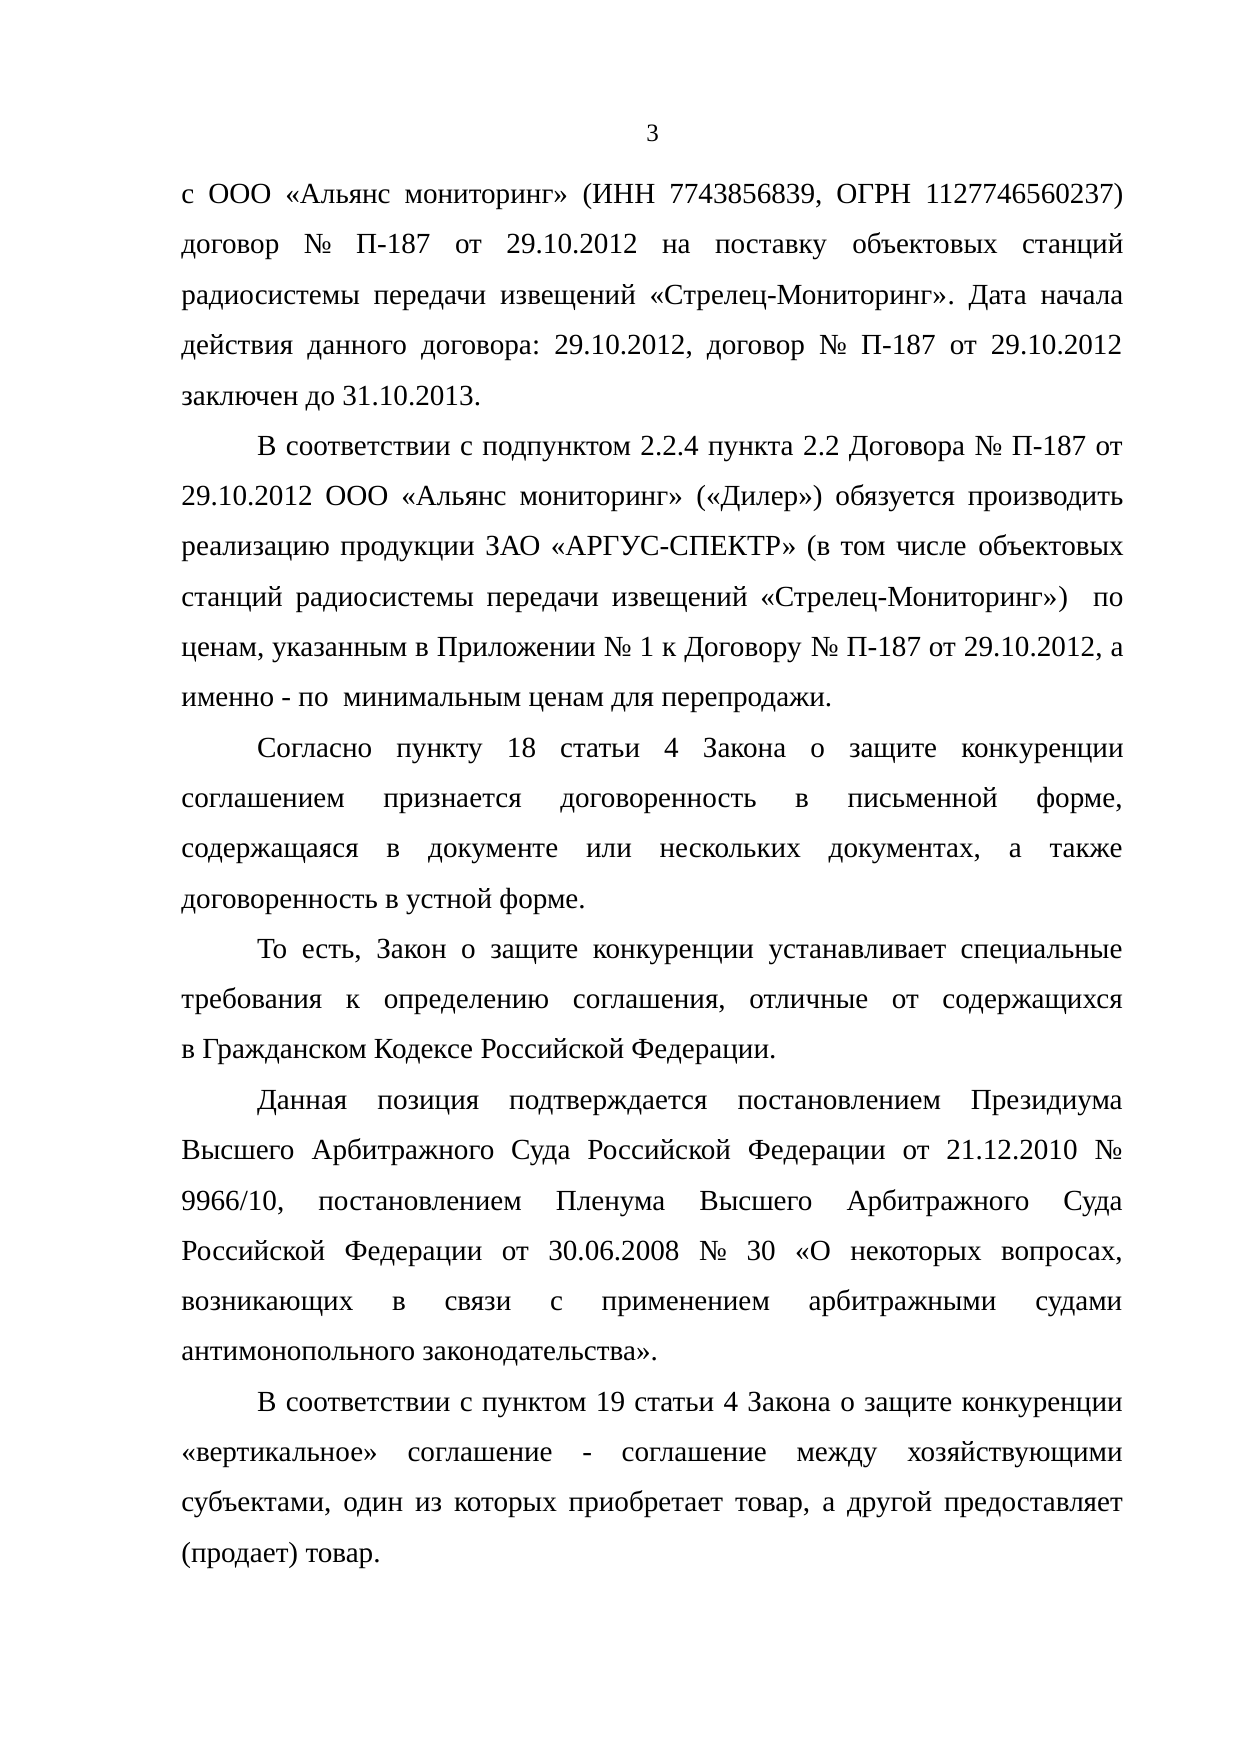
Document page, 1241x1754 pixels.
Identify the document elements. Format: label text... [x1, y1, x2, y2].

text То есть, Закон о защите конкуренции устанавливает специальные требования к определению соглашения, отличные от содержащихся в Гражданском Кодексе Российской Федерации. [181, 931, 1123, 1065]
text с ООО «Альянс мониторинг» (ИНН 7743856839, ОГРН 1127746560237) договор № П-187 от 29.10.2012 на поставку объектовых станций радиосистемы передачи извещений «Стрелец-Мониторинг». Дата начала действия данного договора: 29.10.2012, договор № П-187 от 29.10.2012 заключен до 31.10.2013. [181, 176, 1123, 411]
text Согласно пункту 18 статьи 4 Закона о защите конкуренции соглашением признается договоренность в письменной форме, содержащаяся в документе или нескольких документах, а также договоренность в устной форме. [181, 730, 1123, 914]
text В соответствии с пунктом 19 статьи 4 Закона о защите конкуренции «вертикальное» соглашение - соглашение между хозяйствующими субъектами, один из которых приобретает товар, а другой предоставляет (продает) товар. [181, 1384, 1123, 1568]
text Данная позиция подтверждается постановлением Президиума Высшего Арбитражного Суда Российской Федерации от 21.12.2010 № 9966/10, постановлением Пленума Высшего Арбитражного Суда Российской Федерации от 30.06.2008 № 30 «О некоторых вопросах, возникающих в связи с применением арбитражными судами антимонопольного законодательства». [181, 1082, 1123, 1367]
text В соответствии с подпунктом 2.2.4 пункта 2.2 Договора № П-187 от 29.10.2012 ООО «Альянс мониторинг» («Дилер») обязуется производить реализацию продукции ЗАО «АРГУС-СПЕКТР» (в том числе объектовых станций радиосистемы передачи извещений «Стрелец-Мониторинг») по ценам, указанным в Приложении № 1 к Договору № П-187 от 29.10.2012, а именно - по минимальным ценам для перепродажи. [181, 428, 1123, 713]
